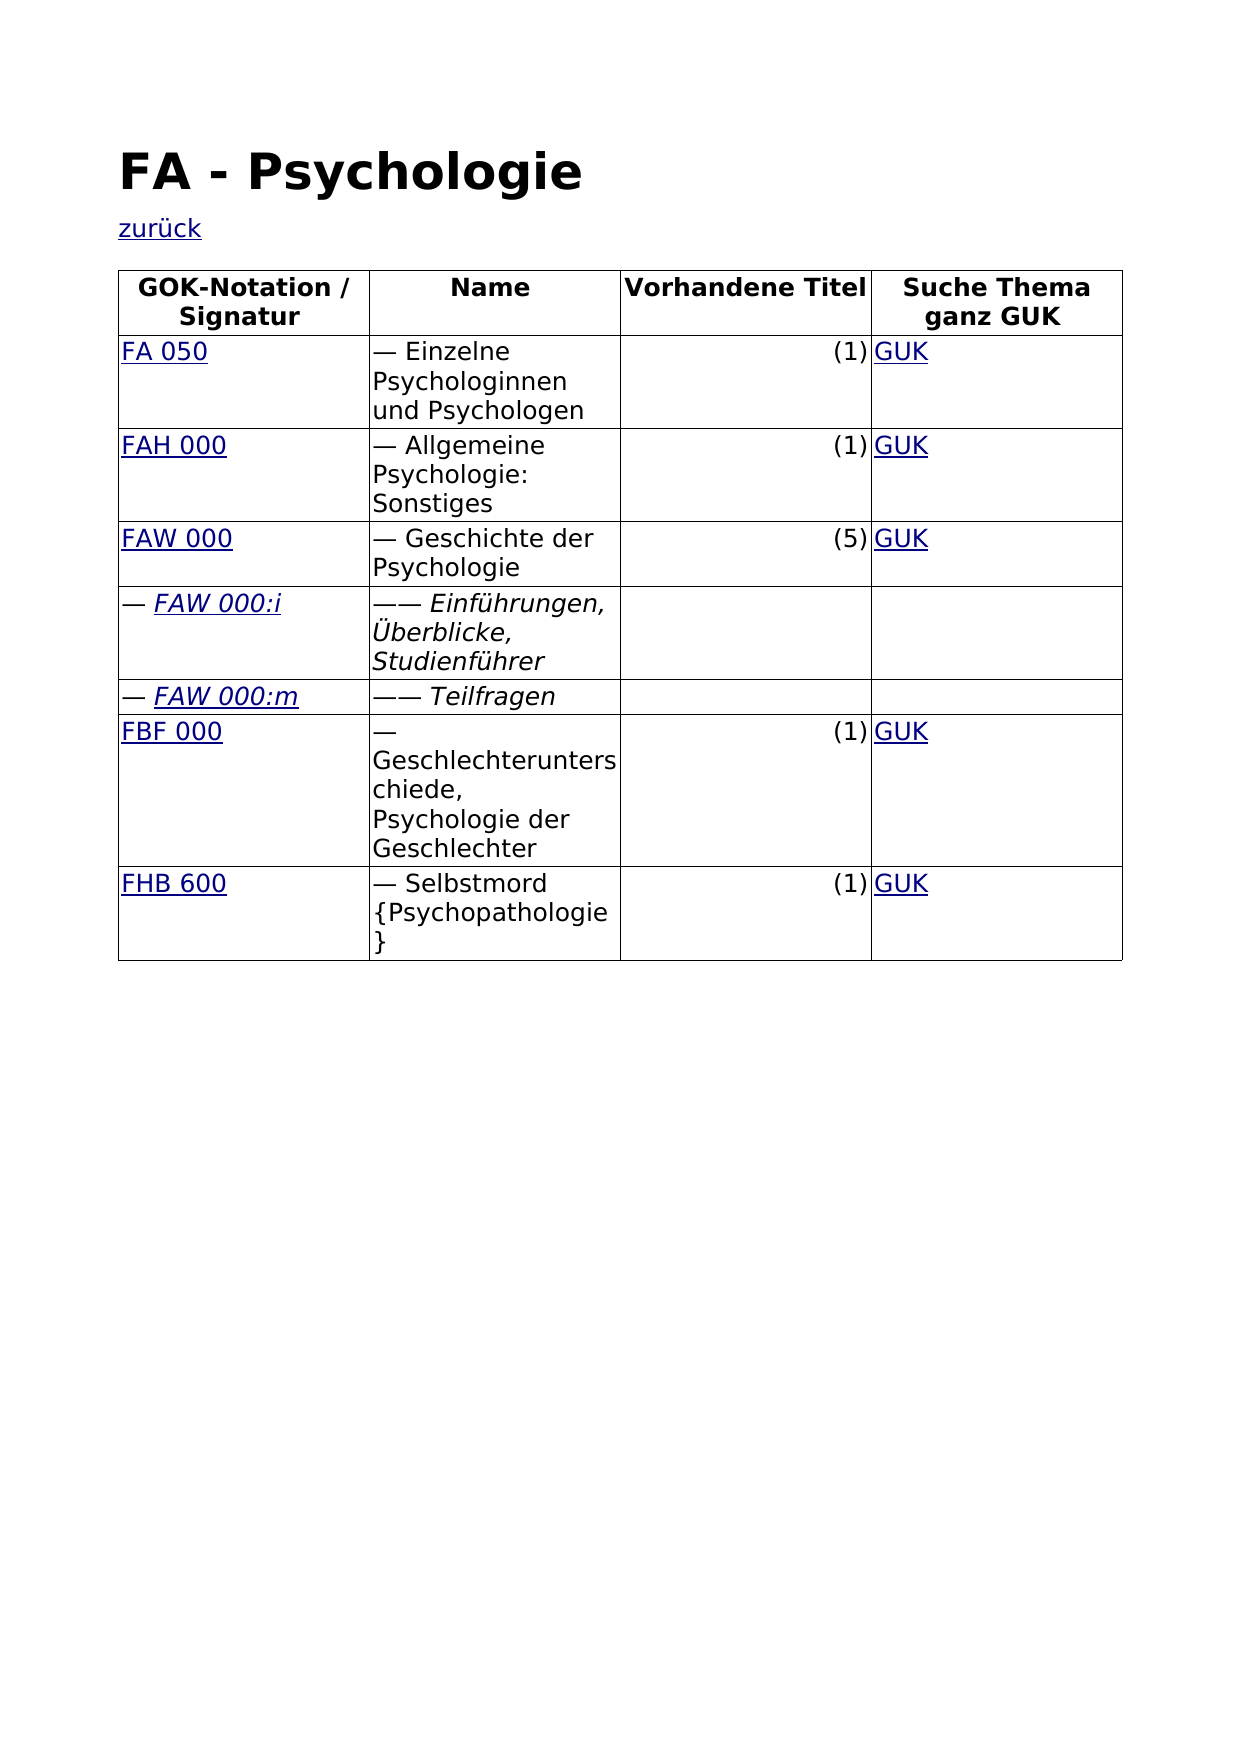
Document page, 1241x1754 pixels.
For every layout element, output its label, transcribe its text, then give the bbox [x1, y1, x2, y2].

table_cell FA 050 [119, 336, 369, 428]
table_cell [621, 587, 871, 679]
table_cell — Einzelne Psychologinnen und Psychologen [370, 336, 620, 428]
table_cell — Allgemeine Psychologie: Sonstiges [370, 429, 620, 521]
table_cell —— Einführungen, Überblicke, Studienführer [370, 587, 620, 679]
table_cell — FAW 000:m [119, 680, 369, 714]
table_cell —— Teilfragen [370, 680, 620, 714]
table_cell GUK [872, 867, 1122, 959]
table_cell (1) [621, 429, 871, 521]
table_cell GUK [872, 336, 1122, 428]
table_cell GUK [872, 429, 1122, 521]
table_cell FBF 000 [119, 715, 369, 866]
table_cell (1) [621, 867, 871, 959]
table_cell GUK [872, 715, 1122, 866]
table_cell (1) [621, 336, 871, 428]
table_cell [872, 587, 1122, 679]
table_cell — Geschichte der Psychologie [370, 522, 620, 586]
table_header GOK-Notation / Signatur [119, 271, 369, 334]
table_cell (5) [621, 522, 871, 586]
table_cell — Geschlechterunterschiede, Psychologie der Geschlechter [370, 715, 620, 866]
subtitle FA - Psychologie [118, 143, 1122, 201]
table_header Name [370, 271, 620, 334]
text zurück [118, 214, 1122, 243]
table_cell GUK [872, 522, 1122, 586]
table_cell FHB 600 [119, 867, 369, 959]
table_cell — Selbstmord {Psychopathologie} [370, 867, 620, 959]
table_cell [621, 680, 871, 714]
table_header Vorhandene Titel [621, 271, 871, 334]
table_cell FAW 000 [119, 522, 369, 586]
table_cell FAH 000 [119, 429, 369, 521]
table_cell — FAW 000:i [119, 587, 369, 679]
table_cell [872, 680, 1122, 714]
table_cell (1) [621, 715, 871, 866]
table_header Suche Thema ganz GUK [872, 271, 1122, 334]
